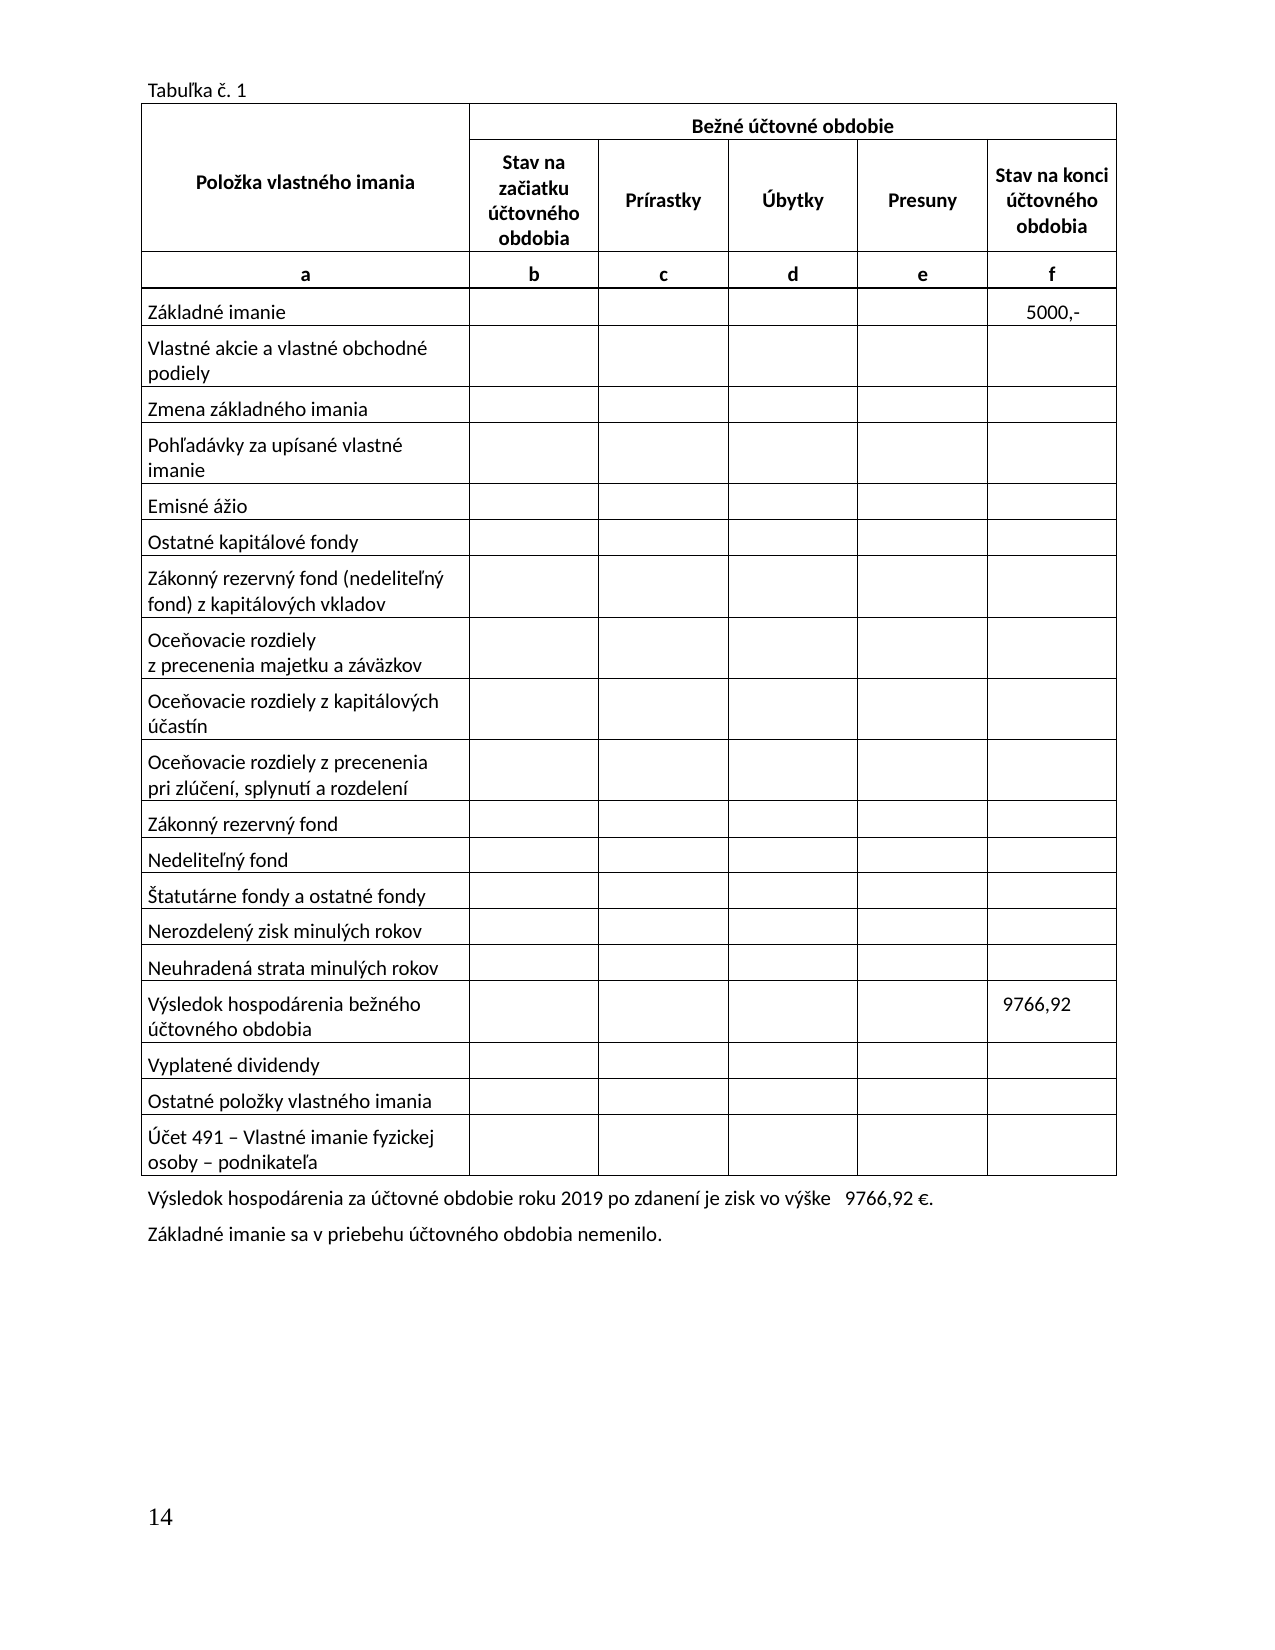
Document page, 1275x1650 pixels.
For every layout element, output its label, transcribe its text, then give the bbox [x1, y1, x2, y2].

table_cell [599, 1043, 728, 1078]
table_cell [470, 981, 598, 1042]
table_cell [729, 618, 857, 678]
table_cell [988, 740, 1116, 800]
table_cell [729, 981, 857, 1042]
table_cell [470, 556, 598, 616]
table_cell [470, 520, 598, 555]
table_cell [988, 484, 1116, 519]
table_cell Ostatné kapitálové fondy [142, 520, 469, 555]
table_cell [988, 423, 1116, 483]
table_cell [470, 838, 598, 872]
table_cell Vyplatené dividendy [142, 1043, 469, 1078]
table_cell [599, 387, 728, 422]
table_cell Pohľadávky za upísané vlastné imanie [142, 423, 469, 483]
table_cell [729, 1043, 857, 1078]
table_cell [470, 909, 598, 944]
table_cell [858, 981, 987, 1042]
table_cell [858, 801, 987, 836]
table_cell [599, 618, 728, 678]
table_cell [599, 945, 728, 980]
table_cell Výsledok hospodárenia bežného účtovného obdobia [142, 981, 469, 1042]
table_cell Nerozdelený zisk minulých rokov [142, 909, 469, 944]
table_cell Neuhradená strata minulých rokov [142, 945, 469, 980]
table_cell [858, 1115, 987, 1175]
table_cell Zákonný rezervný fond [142, 801, 469, 836]
table_cell [858, 740, 987, 800]
table_cell [599, 484, 728, 519]
table_cell Emisné ážio [142, 484, 469, 519]
table_cell [729, 838, 857, 872]
table_cell [858, 423, 987, 483]
table_cell Ostatné položky vlastného imania [142, 1079, 469, 1113]
table_header Položka vlastného imania [142, 104, 469, 251]
table_cell [858, 873, 987, 908]
table_cell [470, 801, 598, 836]
table_cell [729, 556, 857, 616]
text Základné imanie sa v priebehu účtovného obdobia nemenilo. [148, 1221, 1127, 1246]
table_cell [470, 740, 598, 800]
table_cell [988, 873, 1116, 908]
table_cell [729, 326, 857, 386]
table_cell [988, 945, 1116, 980]
table_cell e [858, 252, 987, 287]
table_cell [599, 423, 728, 483]
table_cell Základné imanie [142, 289, 469, 324]
table_cell [988, 1115, 1116, 1175]
table_cell [988, 679, 1116, 739]
table_cell [599, 326, 728, 386]
table_cell [599, 520, 728, 555]
table_cell [729, 387, 857, 422]
table_cell [470, 387, 598, 422]
text Tabuľka č. 1 [148, 74, 1127, 103]
table_cell [858, 387, 987, 422]
table_cell [858, 326, 987, 386]
table_cell d [729, 252, 857, 287]
table_cell Prírastky [599, 140, 728, 251]
table_cell [988, 387, 1116, 422]
table_cell [729, 423, 857, 483]
table_cell [470, 484, 598, 519]
table_cell [599, 873, 728, 908]
table_cell [470, 423, 598, 483]
table_cell [729, 520, 857, 555]
table_cell [988, 1079, 1116, 1113]
table_cell [729, 1079, 857, 1113]
table_cell [470, 1079, 598, 1113]
table_cell [729, 909, 857, 944]
table_cell [470, 289, 598, 324]
table_cell Oceňovacie rozdiely z precenenia pri zlúčení, splynutí a rozdelení [142, 740, 469, 800]
table_cell [599, 679, 728, 739]
table_cell [599, 289, 728, 324]
table_cell [470, 1043, 598, 1078]
text Výsledok hospodárenia za účtovné obdobie roku 2019 po zdanení je zisk vo výške 9766,92 €. [148, 1185, 1127, 1211]
table_cell [858, 289, 987, 324]
table_cell 5000,- [988, 289, 1116, 324]
table_cell [988, 909, 1116, 944]
table_cell Vlastné akcie a vlastné obchodné podiely [142, 326, 469, 386]
table_cell Štatutárne fondy a ostatné fondy [142, 873, 469, 908]
table_cell [858, 679, 987, 739]
table_cell [470, 945, 598, 980]
table_cell [729, 945, 857, 980]
table_cell b [470, 252, 598, 287]
table_cell [858, 556, 987, 616]
table_cell [599, 740, 728, 800]
table_cell c [599, 252, 728, 287]
table_cell [858, 1043, 987, 1078]
table_cell [858, 520, 987, 555]
table_cell [599, 909, 728, 944]
table_cell [988, 1043, 1116, 1078]
table_cell [470, 326, 598, 386]
table_cell [729, 873, 857, 908]
table_cell [599, 556, 728, 616]
table_cell [599, 1115, 728, 1175]
table_cell [858, 945, 987, 980]
table_cell [729, 1115, 857, 1175]
table_cell [729, 484, 857, 519]
table_cell [988, 618, 1116, 678]
table_cell [858, 484, 987, 519]
table_cell [988, 520, 1116, 555]
table_cell Stav na začiatku účtovného obdobia [470, 140, 598, 251]
table_cell [599, 801, 728, 836]
table_cell [470, 1115, 598, 1175]
table_cell [988, 556, 1116, 616]
table_cell Úbytky [729, 140, 857, 251]
table_cell Presuny [858, 140, 987, 251]
table_cell Nedeliteľný fond [142, 838, 469, 872]
table_cell [729, 740, 857, 800]
table_cell [470, 873, 598, 908]
table_cell Zákonný rezervný fond (nedeliteľný fond) z kapitálových vkladov [142, 556, 469, 616]
table_header Bežné účtovné obdobie [470, 104, 1116, 139]
table_cell [470, 679, 598, 739]
table_cell [729, 679, 857, 739]
table_cell Zmena základného imania [142, 387, 469, 422]
table_cell [858, 909, 987, 944]
table_cell 9766,92 [988, 981, 1116, 1042]
table_cell [599, 981, 728, 1042]
table_cell [858, 618, 987, 678]
table_cell a [142, 252, 469, 287]
table_cell [988, 838, 1116, 872]
table_cell [729, 289, 857, 324]
table_cell [599, 838, 728, 872]
table_cell [470, 618, 598, 678]
table_cell [729, 801, 857, 836]
table_cell [599, 1079, 728, 1113]
table_cell [858, 1079, 987, 1113]
table_cell Účet 491 – Vlastné imanie fyzickej osoby – podnikateľa [142, 1115, 469, 1175]
table_cell [988, 801, 1116, 836]
table_cell f [988, 252, 1116, 287]
table_cell Stav na konci účtovného obdobia [988, 140, 1116, 251]
table_cell Oceňovacie rozdiely z precenenia majetku a záväzkov [142, 618, 469, 678]
table_cell Oceňovacie rozdiely z kapitálových účastín [142, 679, 469, 739]
table_cell [858, 838, 987, 872]
table_cell [988, 326, 1116, 386]
